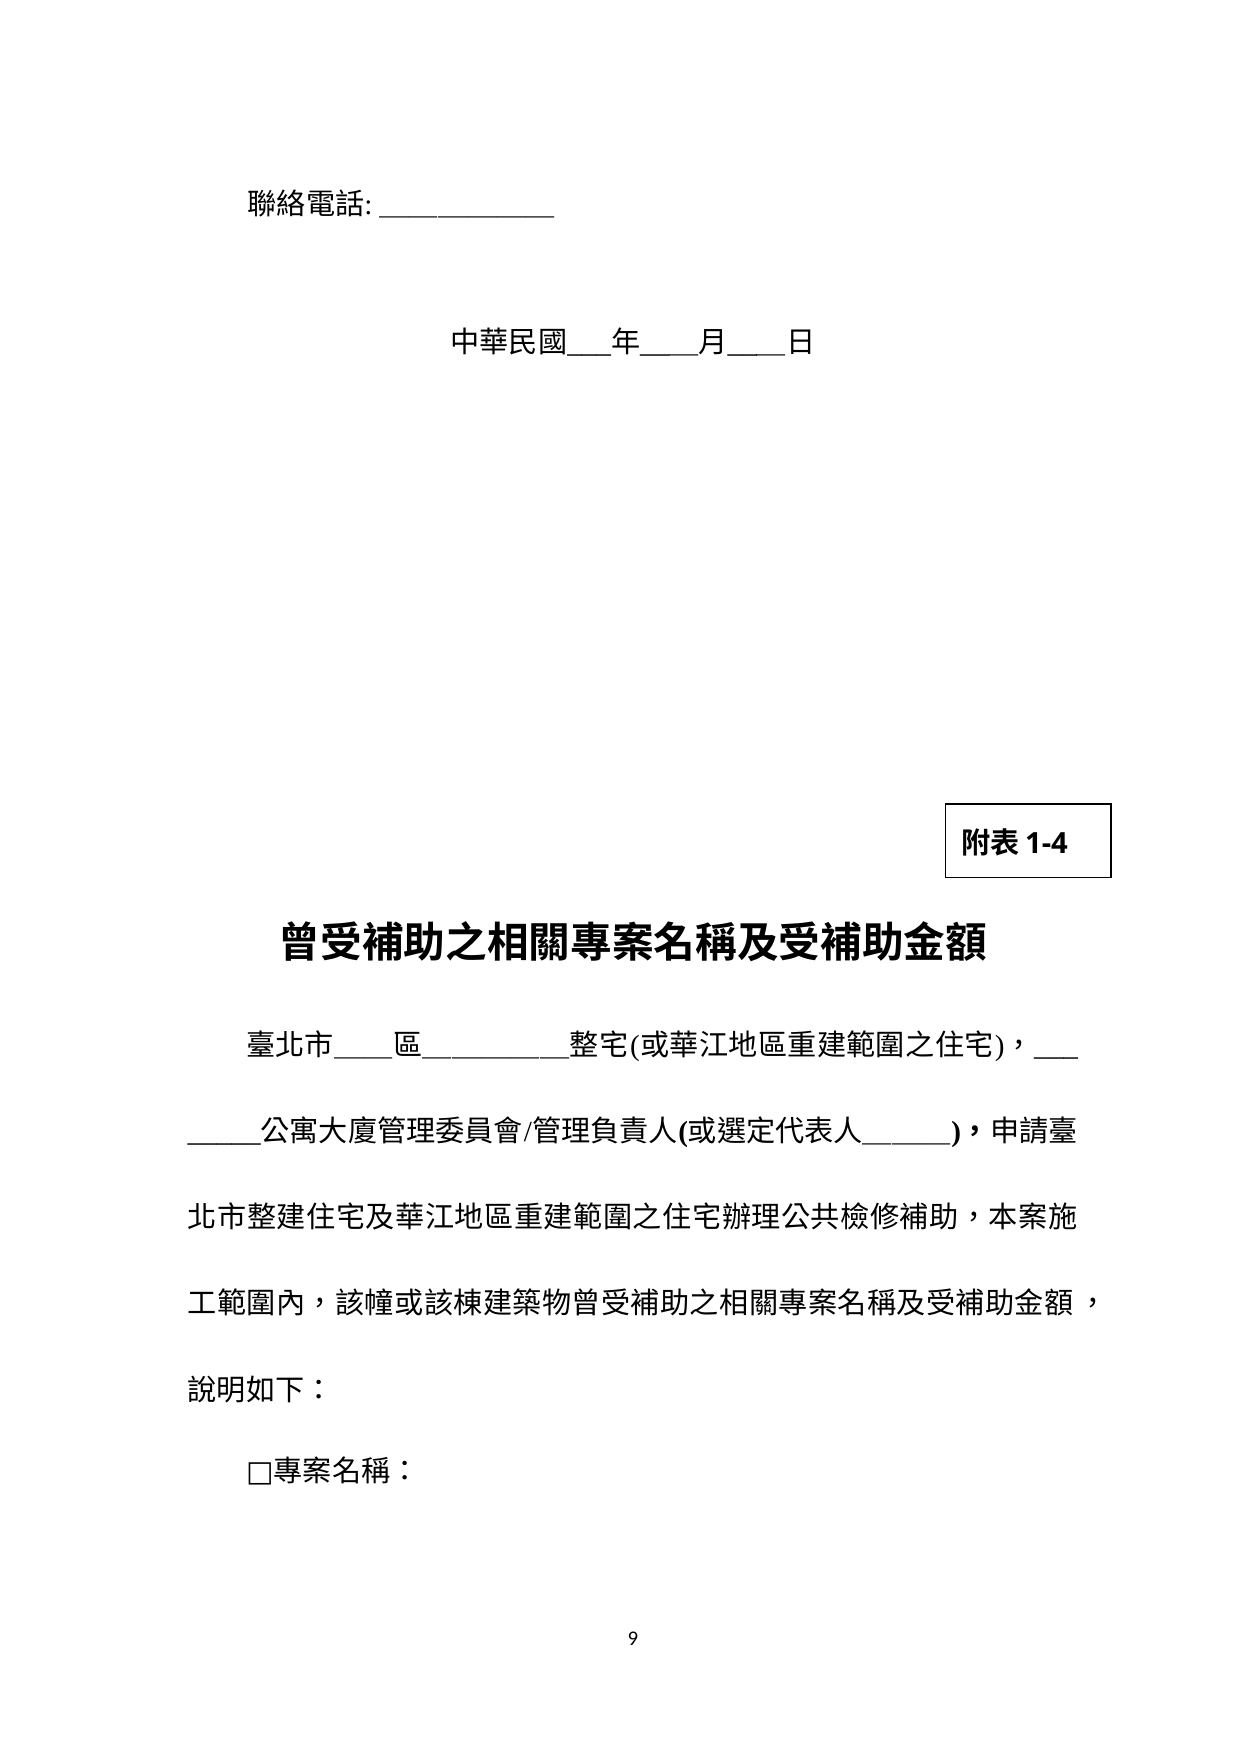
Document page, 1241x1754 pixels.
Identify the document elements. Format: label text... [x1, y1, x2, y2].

text 聯絡電話: ＿＿＿＿＿＿ [186, 164, 1078, 239]
text 曾受補助之相關專案名稱及受補助金額 [187, 902, 1078, 977]
text 臺北市＿＿區＿＿＿＿＿整宅(或華江地區重建範圍之住宅)，________公寓大廈管理委員會/管理負責人(或選定代表人＿＿＿)，申請臺北市整建住宅及華江地區重建範圍之住宅辦理公共檢修補助，本案施工範圍內，該幢或該棟建築物曾受補助之相關專案名稱及受補助金額，說明如下： [187, 1005, 1078, 1425]
text 中華民國___年__＿月__＿日 [212, 302, 1053, 377]
text □專案名稱： [187, 1431, 1078, 1506]
text 附表1-4 [961, 820, 1096, 862]
